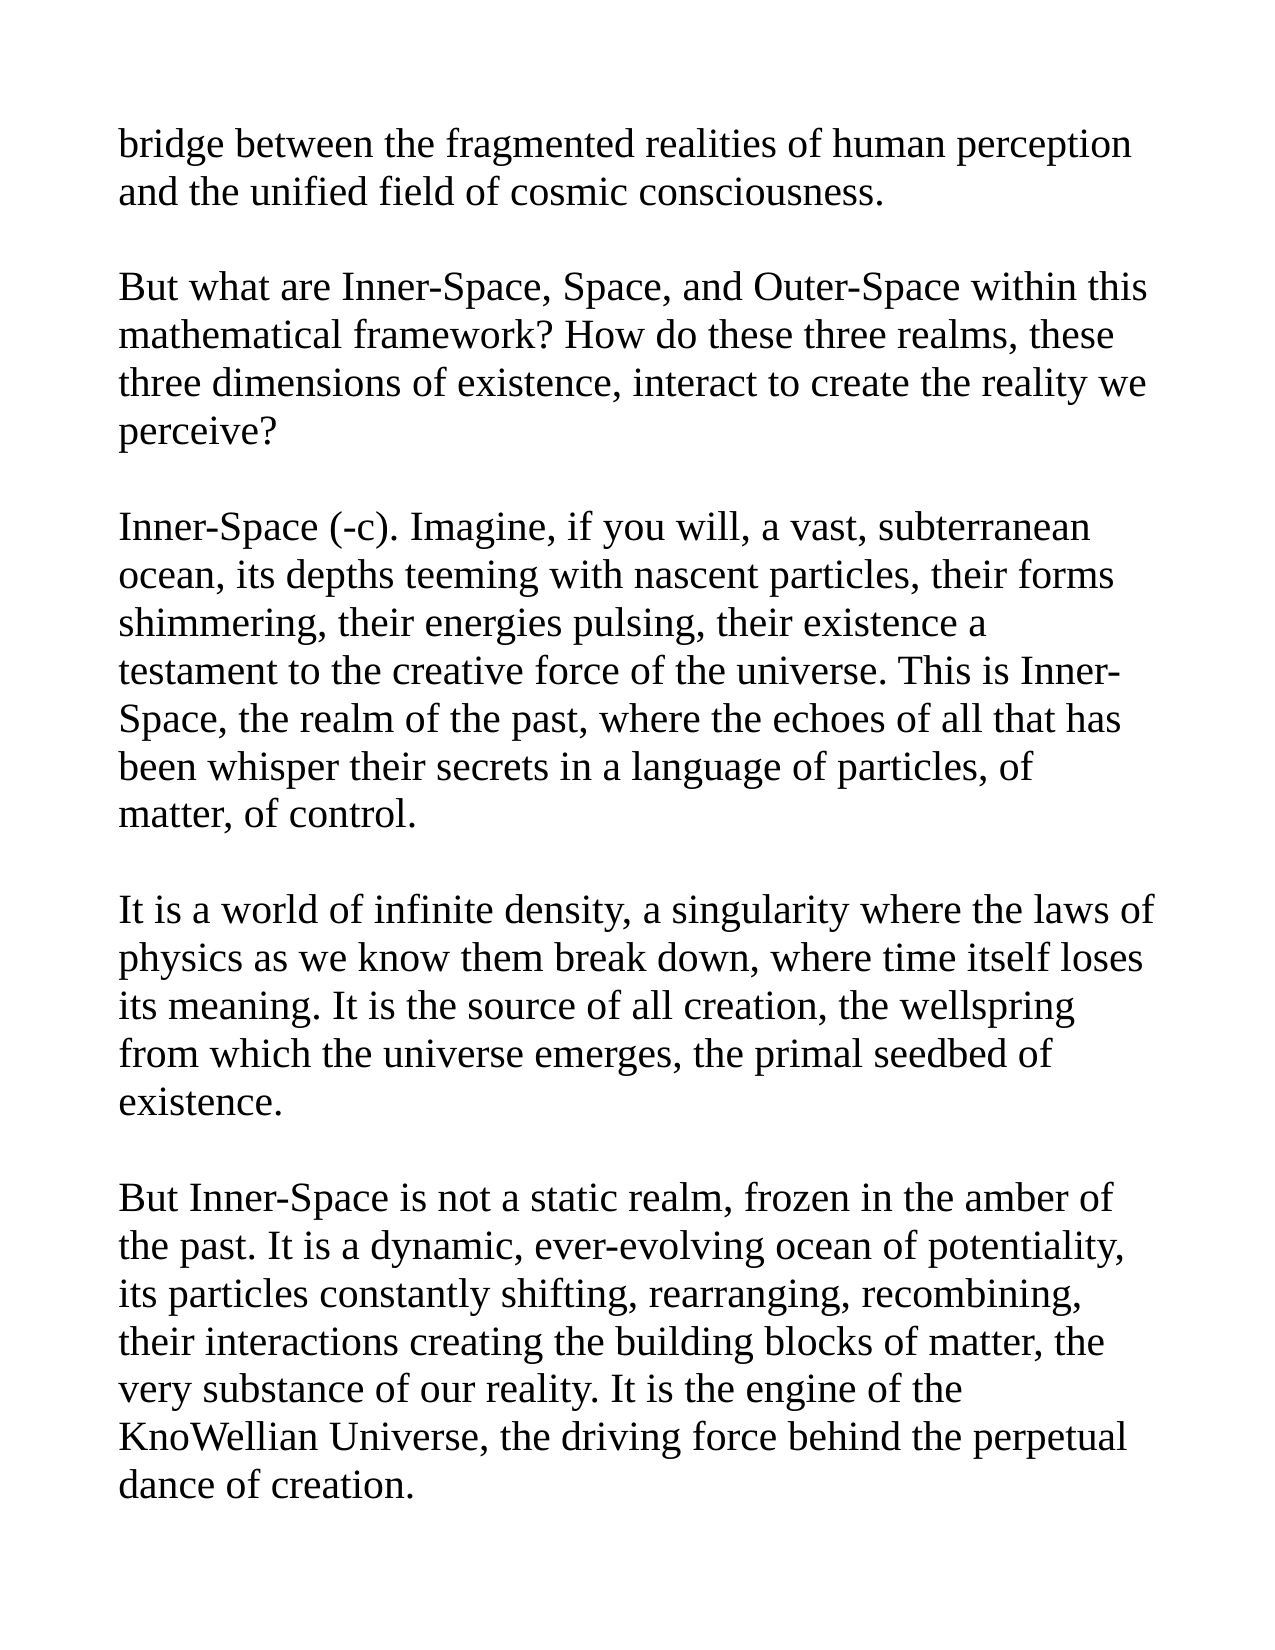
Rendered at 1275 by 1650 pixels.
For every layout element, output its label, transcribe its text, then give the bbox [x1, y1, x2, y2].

text But Inner-Space is not a static realm, frozen in the amber of the past. It is a dynamic, ever-evolving ocean of potentiality, its particles constantly shifting, rearranging, recombining, their interactions creating the building blocks of matter, the very substance of our reality. It is the engine of the KnoWellian Universe, the driving force behind the perpetual dance of creation. [118, 1172, 1157, 1508]
text Inner-Space (-c). Imagine, if you will, a vast, subterranean ocean, its depths teeming with nascent particles, their forms shimmering, their energies pulsing, their existence a testament to the creative force of the universe. This is Inner-Space, the realm of the past, where the echoes of all that has been whisper their secrets in a language of particles, of matter, of control. [118, 501, 1157, 837]
text bridge between the fragmented realities of human perception and the unified field of cosmic consciousness. [118, 118, 1157, 214]
text It is a world of infinite density, a singularity where the laws of physics as we know them break down, where time itself loses its meaning. It is the source of all creation, the wellspring from which the universe emerges, the primal seedbed of existence. [118, 885, 1157, 1124]
text But what are Inner-Space, Space, and Outer-Space within this mathematical framework? How do these three realms, these three dimensions of existence, interact to create the reality we perceive? [118, 262, 1157, 453]
